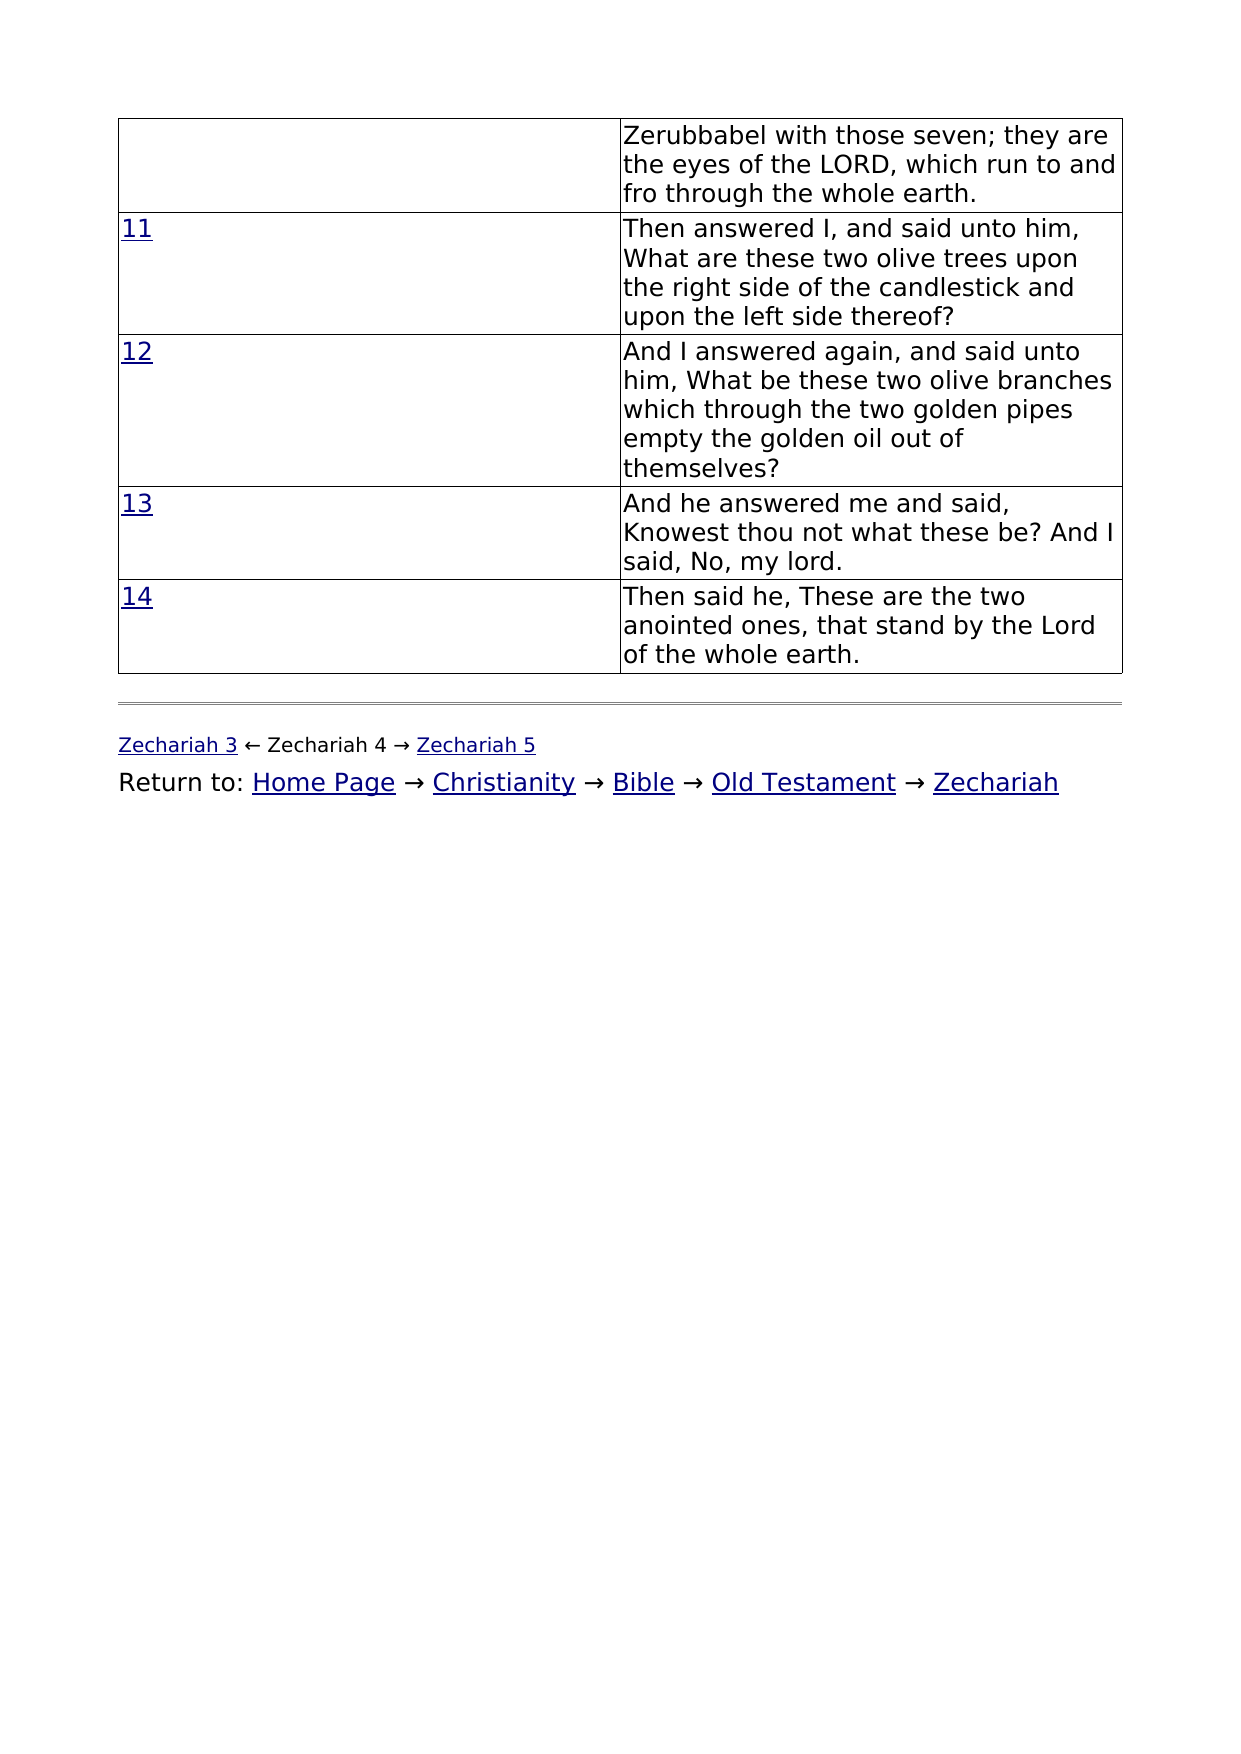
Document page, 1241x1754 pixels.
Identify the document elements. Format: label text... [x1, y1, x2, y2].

table_cell 14 [119, 580, 620, 673]
table_cell 12 [119, 335, 620, 486]
table_cell Zerubbabel with those seven; they are the eyes of the LORD, which run to and fro through the whole earth. [621, 119, 1122, 212]
table_cell 11 [119, 213, 620, 334]
table_cell Then said he, These are the two anointed ones, that stand by the Lord of the whole earth. [621, 580, 1122, 673]
text Return to: Home Page → Christianity → Bible → Old Testament → Zechariah [118, 768, 1122, 797]
table_cell Then answered I, and said unto him, What are these two olive trees upon the right side of the candlestick and upon the left side thereof? [621, 213, 1122, 334]
text Zechariah 3 ← Zechariah 4 → Zechariah 5 [118, 734, 1122, 768]
table_cell And I answered again, and said unto him, What be these two olive branches which through the two golden pipes empty the golden oil out of themselves? [621, 335, 1122, 486]
table_cell [119, 119, 620, 212]
table_cell 13 [119, 487, 620, 579]
table_cell And he answered me and said, Knowest thou not what these be? And I said, No, my lord. [621, 487, 1122, 579]
